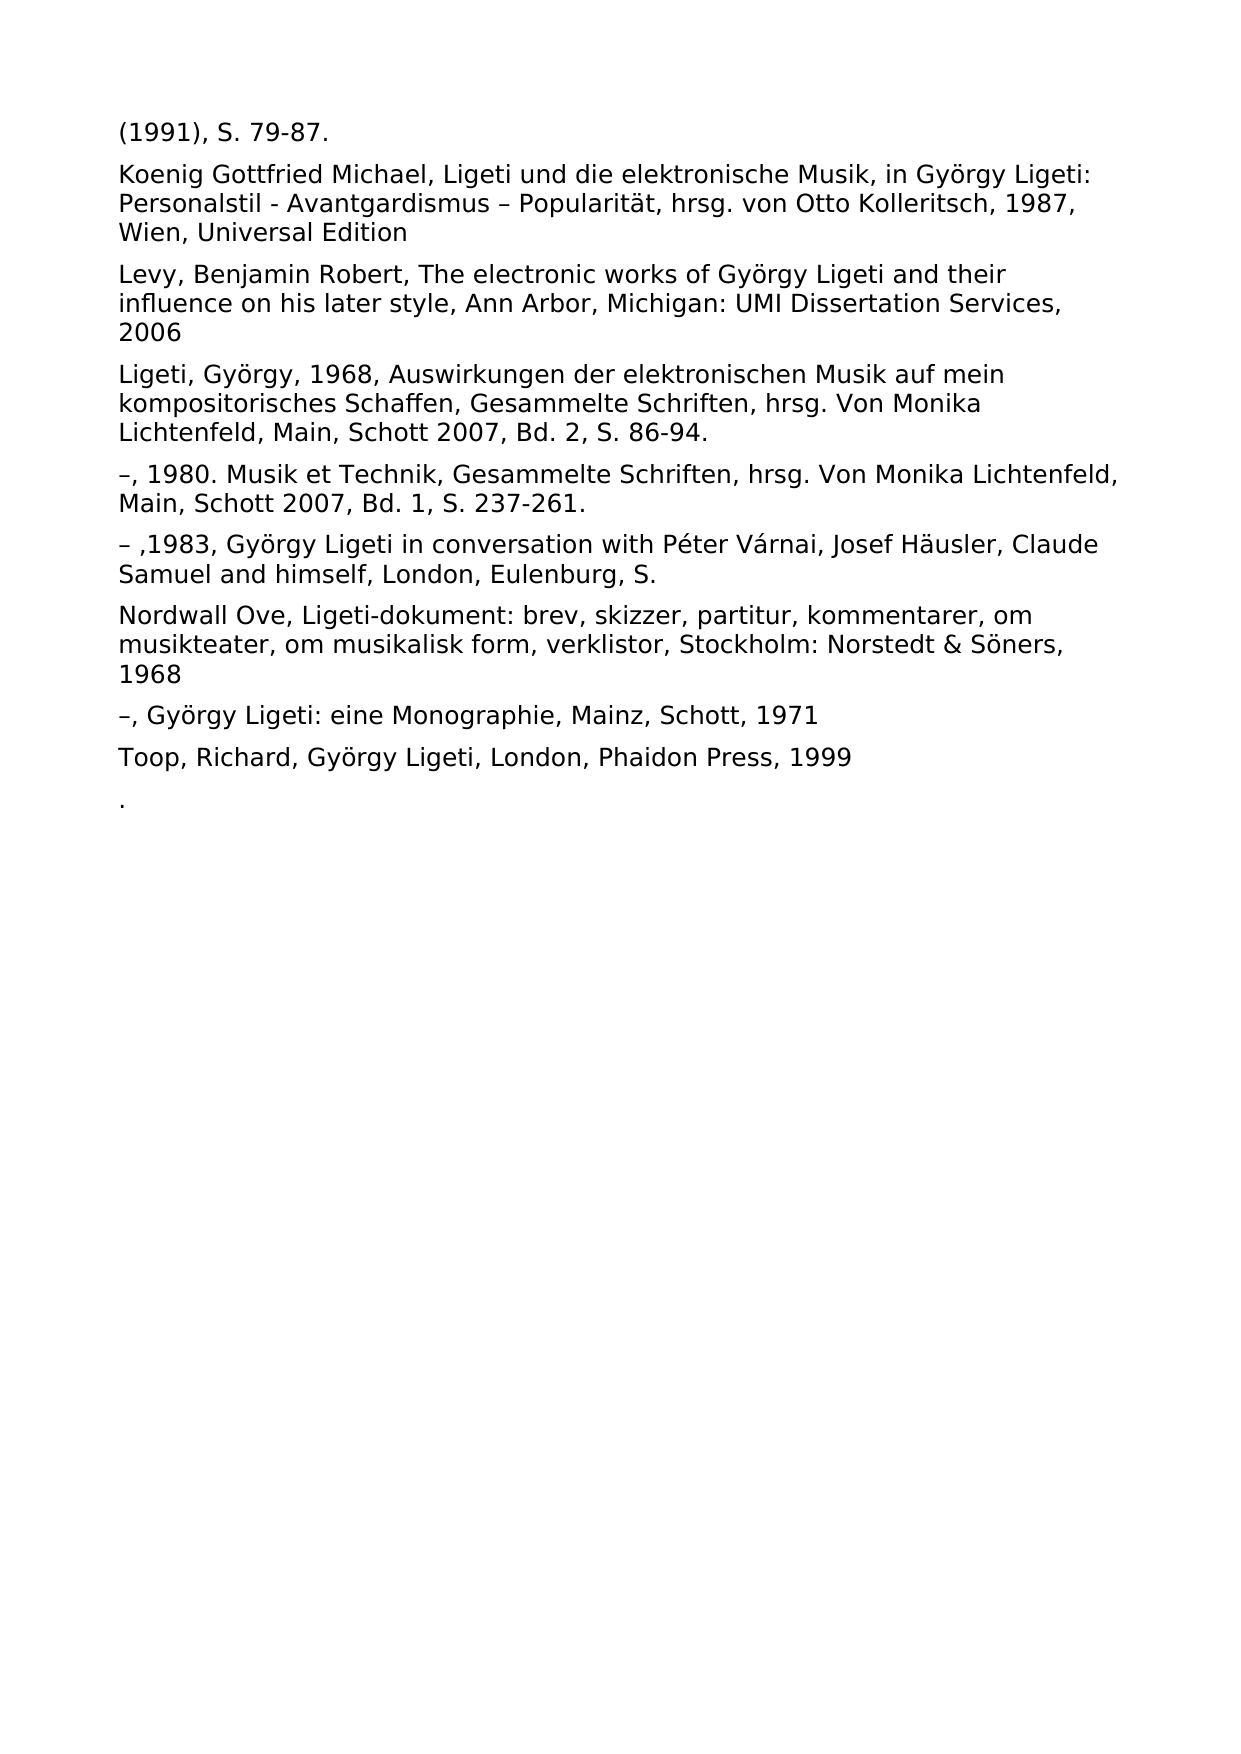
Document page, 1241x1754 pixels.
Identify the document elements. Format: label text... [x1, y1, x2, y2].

text . [118, 785, 1122, 814]
text Levy, Benjamin Robert, The electronic works of György Ligeti and their influence on his later style, Ann Arbor, Michigan: UMI Dissertation Services, 2006 [118, 260, 1122, 347]
text Koenig Gottfried Michael, Ligeti und die elektronische Musik, in György Ligeti: Personalstil - Avantgardismus – Popularität, hrsg. von Otto Kolleritsch, 1987, Wien, Universal Edition [118, 160, 1122, 247]
text Nordwall Ove, Ligeti-dokument: brev, skizzer, partitur, kommentarer, om musikteater, om musikalisk form, verklistor, Stockholm: Norstedt & Söners, 1968 [118, 601, 1122, 689]
text –, 1980. Musik et Technik, Gesammelte Schriften, hrsg. Von Monika Lichtenfeld, Main, Schott 2007, Bd. 1, S. 237-261. [118, 460, 1122, 518]
text Toop, Richard, György Ligeti, London, Phaidon Press, 1999 [118, 743, 1122, 772]
text – ,1983, György Ligeti in conversation with Péter Várnai, Josef Häusler, Claude Samuel and himself, London, Eulenburg, S. [118, 531, 1122, 589]
text (1991), S. 79-87. [118, 118, 1122, 147]
text –, György Ligeti: eine Monographie, Mainz, Schott, 1971 [118, 701, 1122, 731]
text Ligeti, György, 1968, Auswirkungen der elektronischen Musik auf mein kompositorisches Schaffen, Gesammelte Schriften, hrsg. Von Monika Lichtenfeld, Main, Schott 2007, Bd. 2, S. 86-94. [118, 360, 1122, 447]
